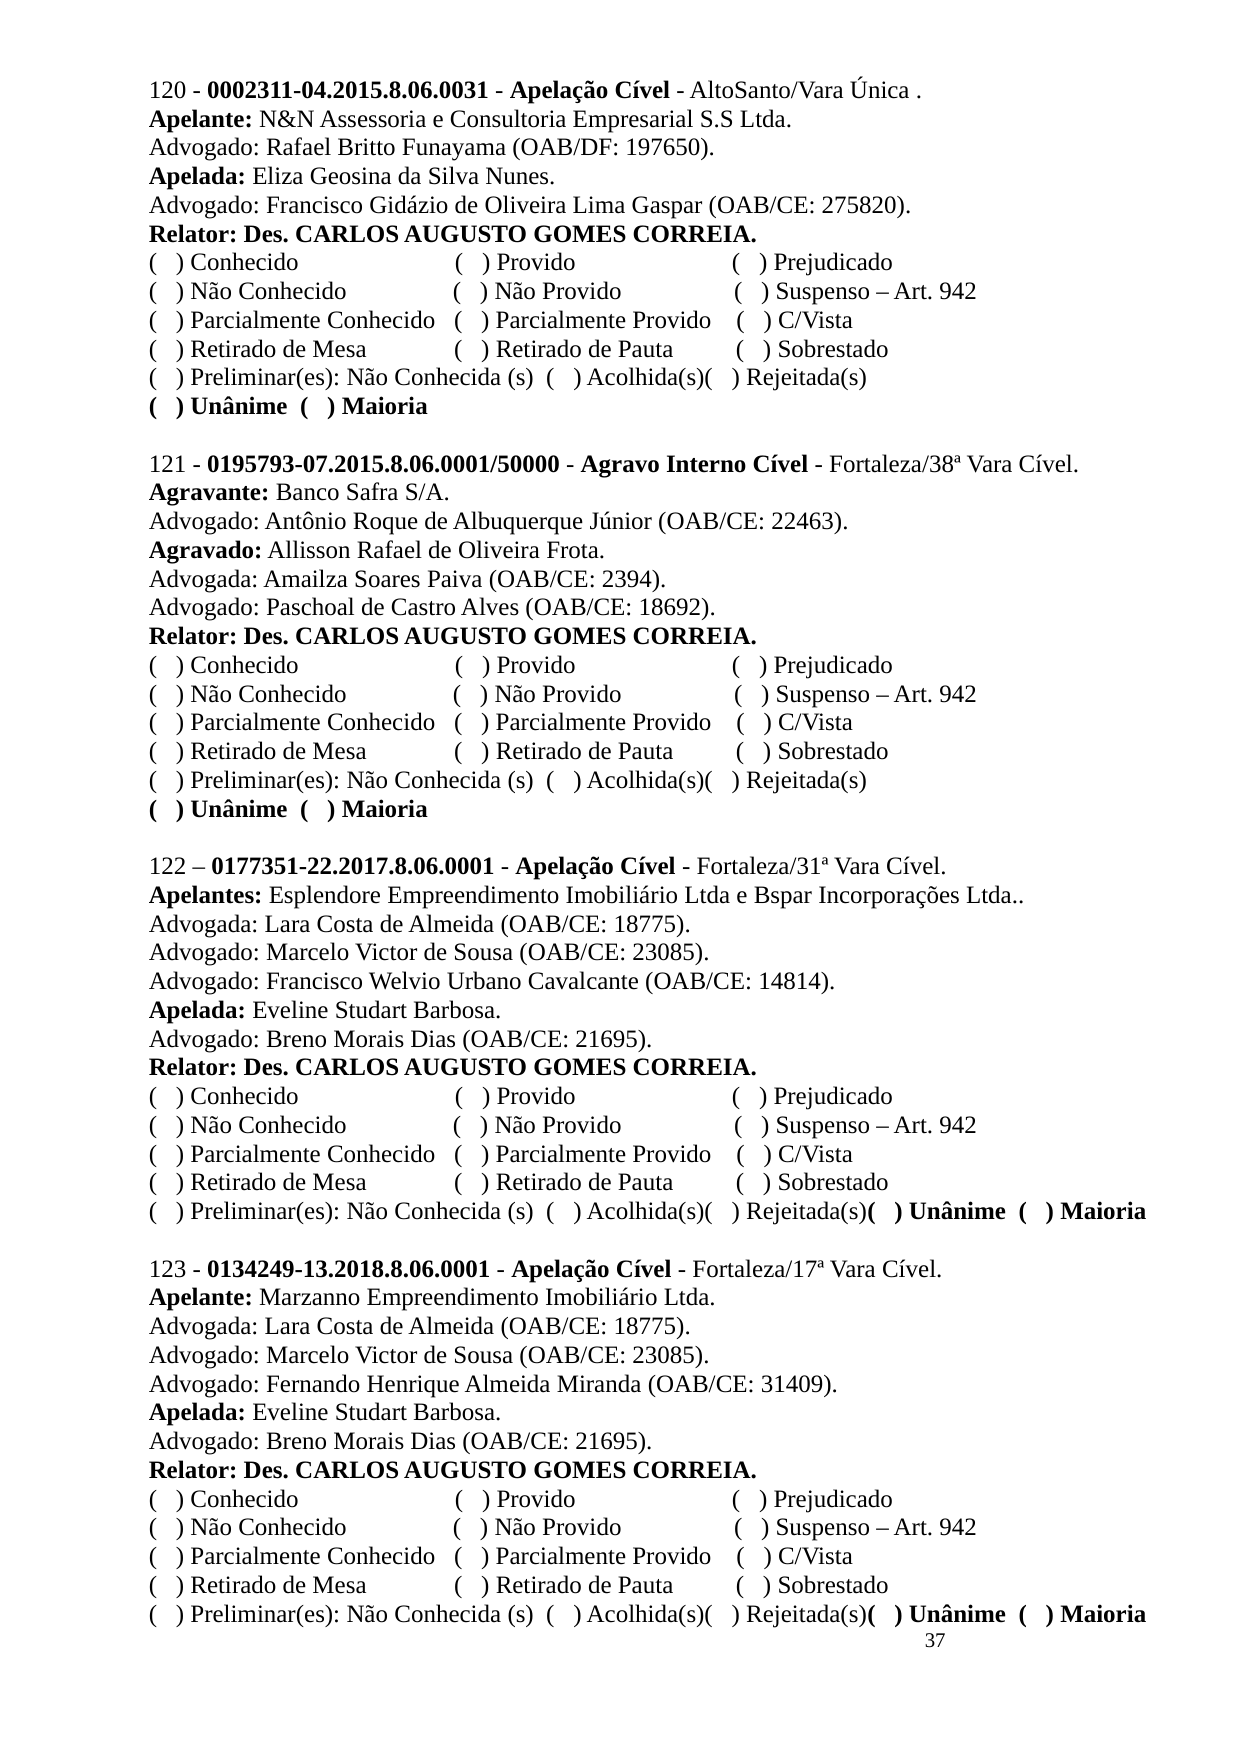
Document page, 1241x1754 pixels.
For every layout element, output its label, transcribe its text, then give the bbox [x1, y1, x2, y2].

text ( ) Retirado de Mesa ( ) Retirado de Pauta ( ) Sobrestado [148, 1570, 1158, 1599]
text ( ) Conhecido ( ) Provido ( ) Prejudicado [148, 650, 1141, 679]
text Agravado: Allisson Rafael de Oliveira Frota. [148, 535, 1141, 564]
text ( ) Retirado de Mesa ( ) Retirado de Pauta ( ) Sobrestado [148, 736, 1158, 765]
text ( ) Parcialmente Conhecido ( ) Parcialmente Provido ( ) C/Vista [148, 1541, 1158, 1570]
text Apelada: Eliza Geosina da Silva Nunes. [148, 161, 1141, 190]
text Advogado: Paschoal de Castro Alves (OAB/CE: 18692). [148, 592, 1141, 621]
text Apelante: N&N Assessoria e Consultoria Empresarial S.S Ltda. [148, 104, 1141, 132]
text ( ) Parcialmente Conhecido ( ) Parcialmente Provido ( ) C/Vista [148, 305, 1158, 334]
text 123 - 0134249-13.2018.8.06.0001 - Apelação Cível - Fortaleza/17ª Vara Cível. [148, 1254, 1141, 1282]
text Advogado: Antônio Roque de Albuquerque Júnior (OAB/CE: 22463). [148, 506, 1141, 535]
text Advogado: Fernando Henrique Almeida Miranda (OAB/CE: 31409). [148, 1369, 1141, 1397]
text Apelada: Eveline Studart Barbosa. [148, 995, 1141, 1024]
text Advogado: Marcelo Victor de Sousa (OAB/CE: 23085). [148, 937, 1141, 966]
text ( ) Não Conhecido ( ) Não Provido ( ) Suspenso – Art. 942 [148, 276, 1158, 305]
text Advogado: Breno Morais Dias (OAB/CE: 21695). [148, 1024, 1141, 1052]
text Advogado: Francisco Gidázio de Oliveira Lima Gaspar (OAB/CE: 275820). [148, 190, 1141, 219]
text Advogado: Rafael Britto Funayama (OAB/DF: 197650). [148, 132, 1141, 161]
text ( ) Unânime ( ) Maioria [148, 794, 1158, 822]
text ( ) Preliminar(es): Não Conhecida (s) ( ) Acolhida(s)( ) Rejeitada(s) [148, 362, 1158, 391]
text Apelantes: Esplendore Empreendimento Imobiliário Ltda e Bspar Incorporações Ltda.. [148, 880, 1141, 909]
text Advogado: Francisco Welvio Urbano Cavalcante (OAB/CE: 14814). [148, 966, 1141, 995]
text ( ) Conhecido ( ) Provido ( ) Prejudicado [148, 247, 1141, 276]
text Apelante: Marzanno Empreendimento Imobiliário Ltda. [148, 1282, 1141, 1311]
text Relator: Des. CARLOS AUGUSTO GOMES CORREIA. [148, 1052, 1141, 1081]
text 121 - 0195793-07.2015.8.06.0001/50000 - Agravo Interno Cível - Fortaleza/38ª Vara Cível. Agravante: Banco Safra S/A. [148, 449, 1141, 506]
text ( ) Preliminar(es): Não Conhecida (s) ( ) Acolhida(s)( ) Rejeitada(s)( ) Unânime ( ) Maioria [148, 1196, 1158, 1225]
text Advogado: Marcelo Victor de Sousa (OAB/CE: 23085). [148, 1340, 1141, 1369]
text ( ) Não Conhecido ( ) Não Provido ( ) Suspenso – Art. 942 [148, 1110, 1158, 1139]
text ( ) Não Conhecido ( ) Não Provido ( ) Suspenso – Art. 942 [148, 679, 1158, 707]
text ( ) Preliminar(es): Não Conhecida (s) ( ) Acolhida(s)( ) Rejeitada(s) [148, 765, 1158, 794]
text ( ) Conhecido ( ) Provido ( ) Prejudicado [148, 1081, 1141, 1110]
text ( ) Preliminar(es): Não Conhecida (s) ( ) Acolhida(s)( ) Rejeitada(s)( ) Unânime ( ) Maioria [148, 1599, 1158, 1627]
text ( ) Conhecido ( ) Provido ( ) Prejudicado [148, 1484, 1141, 1512]
text ( ) Retirado de Mesa ( ) Retirado de Pauta ( ) Sobrestado [148, 1167, 1158, 1196]
text Apelada: Eveline Studart Barbosa. [148, 1397, 1141, 1426]
text Relator: Des. CARLOS AUGUSTO GOMES CORREIA. [148, 219, 1141, 247]
text Advogada: Amailza Soares Paiva (OAB/CE: 2394). [148, 564, 1141, 592]
text Relator: Des. CARLOS AUGUSTO GOMES CORREIA. [148, 1455, 1141, 1484]
text Relator: Des. CARLOS AUGUSTO GOMES CORREIA. [148, 621, 1141, 650]
text ( ) Retirado de Mesa ( ) Retirado de Pauta ( ) Sobrestado [148, 334, 1158, 362]
text Advogado: Breno Morais Dias (OAB/CE: 21695). [148, 1426, 1141, 1455]
text ( ) Unânime ( ) Maioria [148, 391, 1158, 420]
text ( ) Não Conhecido ( ) Não Provido ( ) Suspenso – Art. 942 [148, 1512, 1158, 1541]
text 122 – 0177351-22.2017.8.06.0001 - Apelação Cível - Fortaleza/31ª Vara Cível. [148, 851, 1141, 880]
text 120 - 0002311-04.2015.8.06.0031 - Apelação Cível - AltoSanto/Vara Única . [148, 75, 1141, 104]
text ( ) Parcialmente Conhecido ( ) Parcialmente Provido ( ) C/Vista [148, 707, 1158, 736]
text Advogada: Lara Costa de Almeida (OAB/CE: 18775). [148, 1311, 1141, 1340]
text ( ) Parcialmente Conhecido ( ) Parcialmente Provido ( ) C/Vista [148, 1139, 1158, 1167]
text Advogada: Lara Costa de Almeida (OAB/CE: 18775). [148, 909, 1141, 937]
